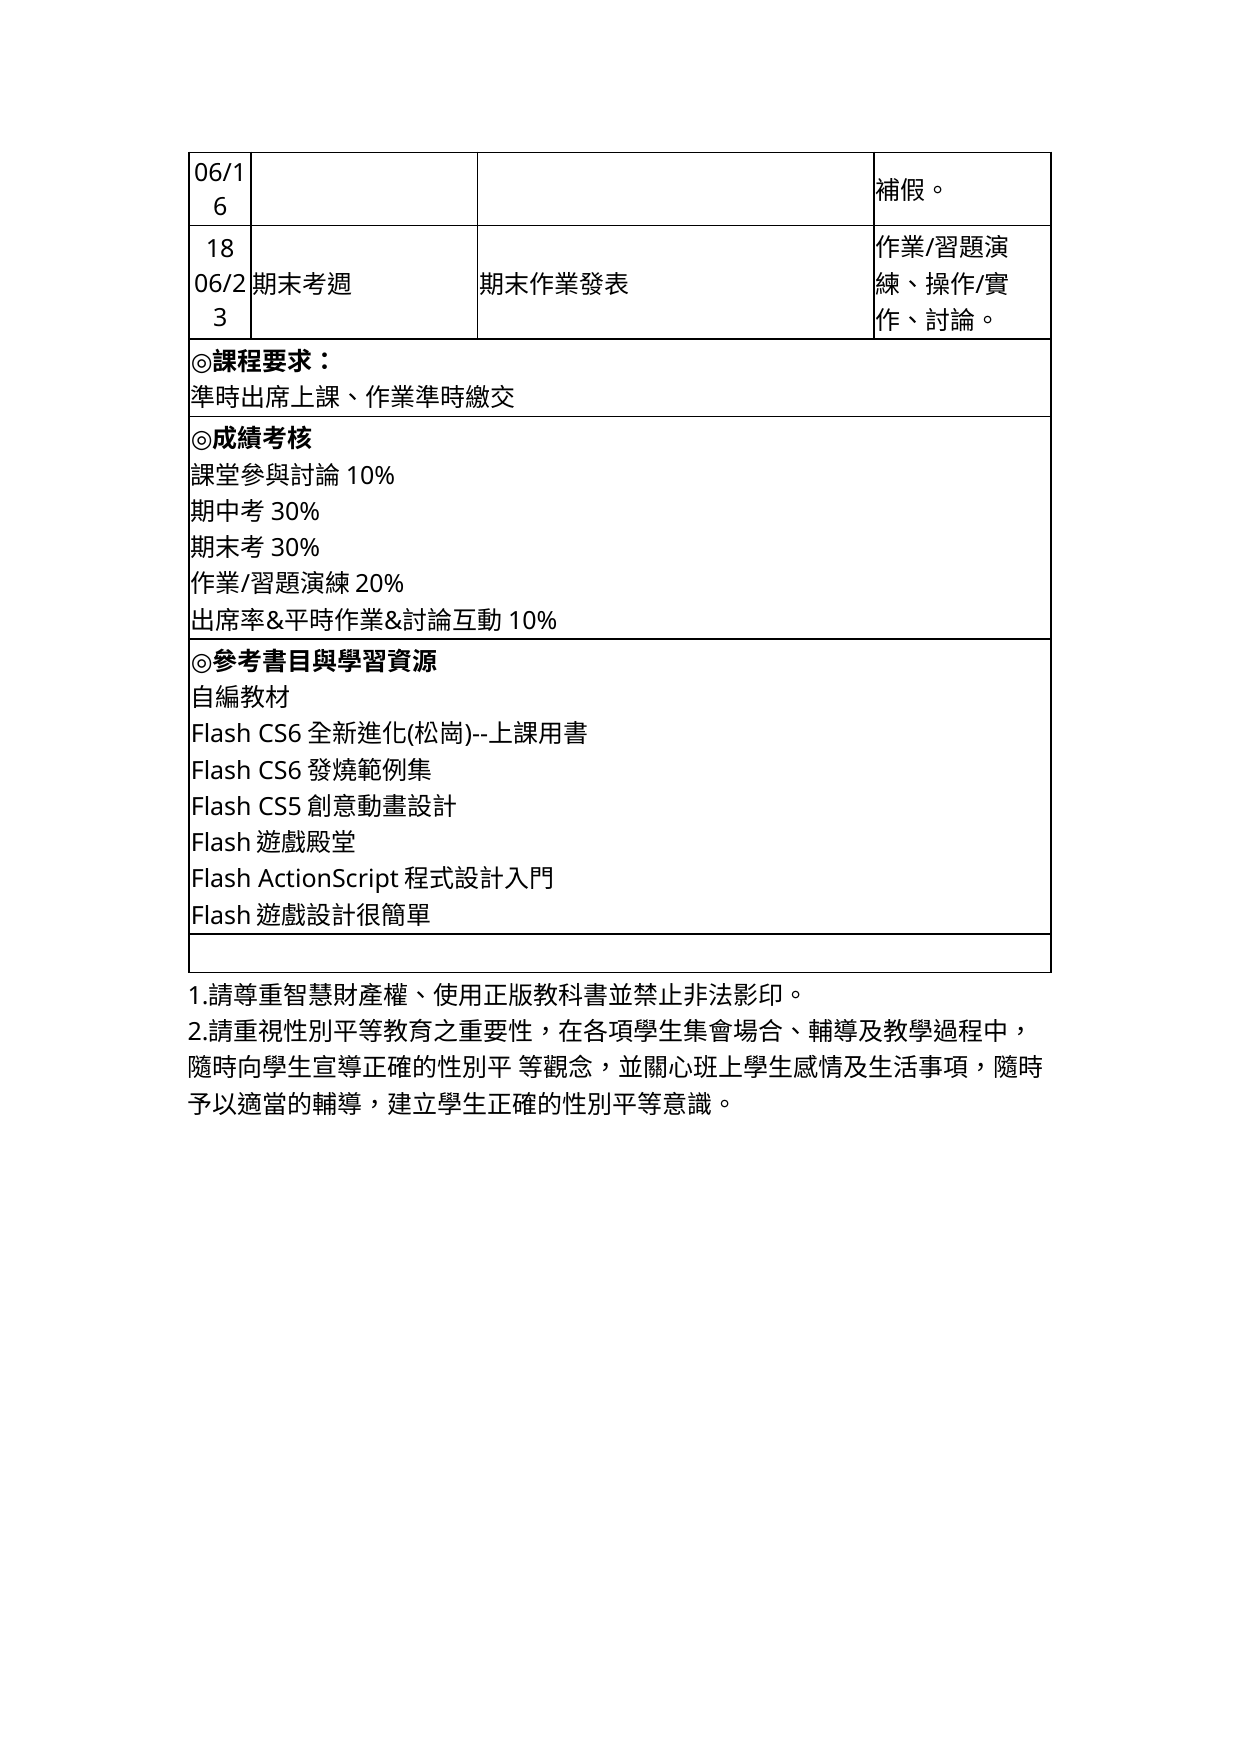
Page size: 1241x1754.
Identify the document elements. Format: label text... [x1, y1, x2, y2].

table_cell 06/16 [190, 153, 250, 224]
table_cell 補假。 [875, 153, 1050, 224]
table_cell 18 06/23 [190, 226, 250, 338]
table_cell 期末考週 [252, 226, 477, 338]
table_cell ◎成績考核 課堂參與討論10% 期中考30% 期末考30% 作業/習題演練20% 出席率&平時作業&討論互動 10% [190, 417, 1050, 638]
table_cell [190, 935, 1050, 972]
table_cell ◎參考書目與學習資源 自編教材 Flash CS6全新進化(松崗)--上課用書 Flash CS6發燒範例集 Flash CS5創意動畫設計 Flash遊戲殿堂 Flash ActionScript程式設計入門 Flash遊戲設計很簡單 [190, 640, 1050, 933]
table_cell [252, 153, 477, 224]
table_cell 作業/習題演練、操作/實作、討論。 [875, 226, 1050, 338]
table_cell ◎課程要求： 準時出席上課、作業準時繳交 [190, 340, 1050, 416]
table_cell 期末作業發表 [478, 226, 873, 338]
text 1.請尊重智慧財產權、使用正版教科書並禁止非法影印。 2.請重視性別平等教育之重要性，在各項學生集會場合、輔導及教學過程中，隨時向學生宣導正確的性別平 等觀念，並關心班上學生感情及生活事項，隨時予以適當的輔導，建立學生正確的性別平等意識。 [187, 975, 1053, 1120]
table_cell [478, 153, 873, 224]
